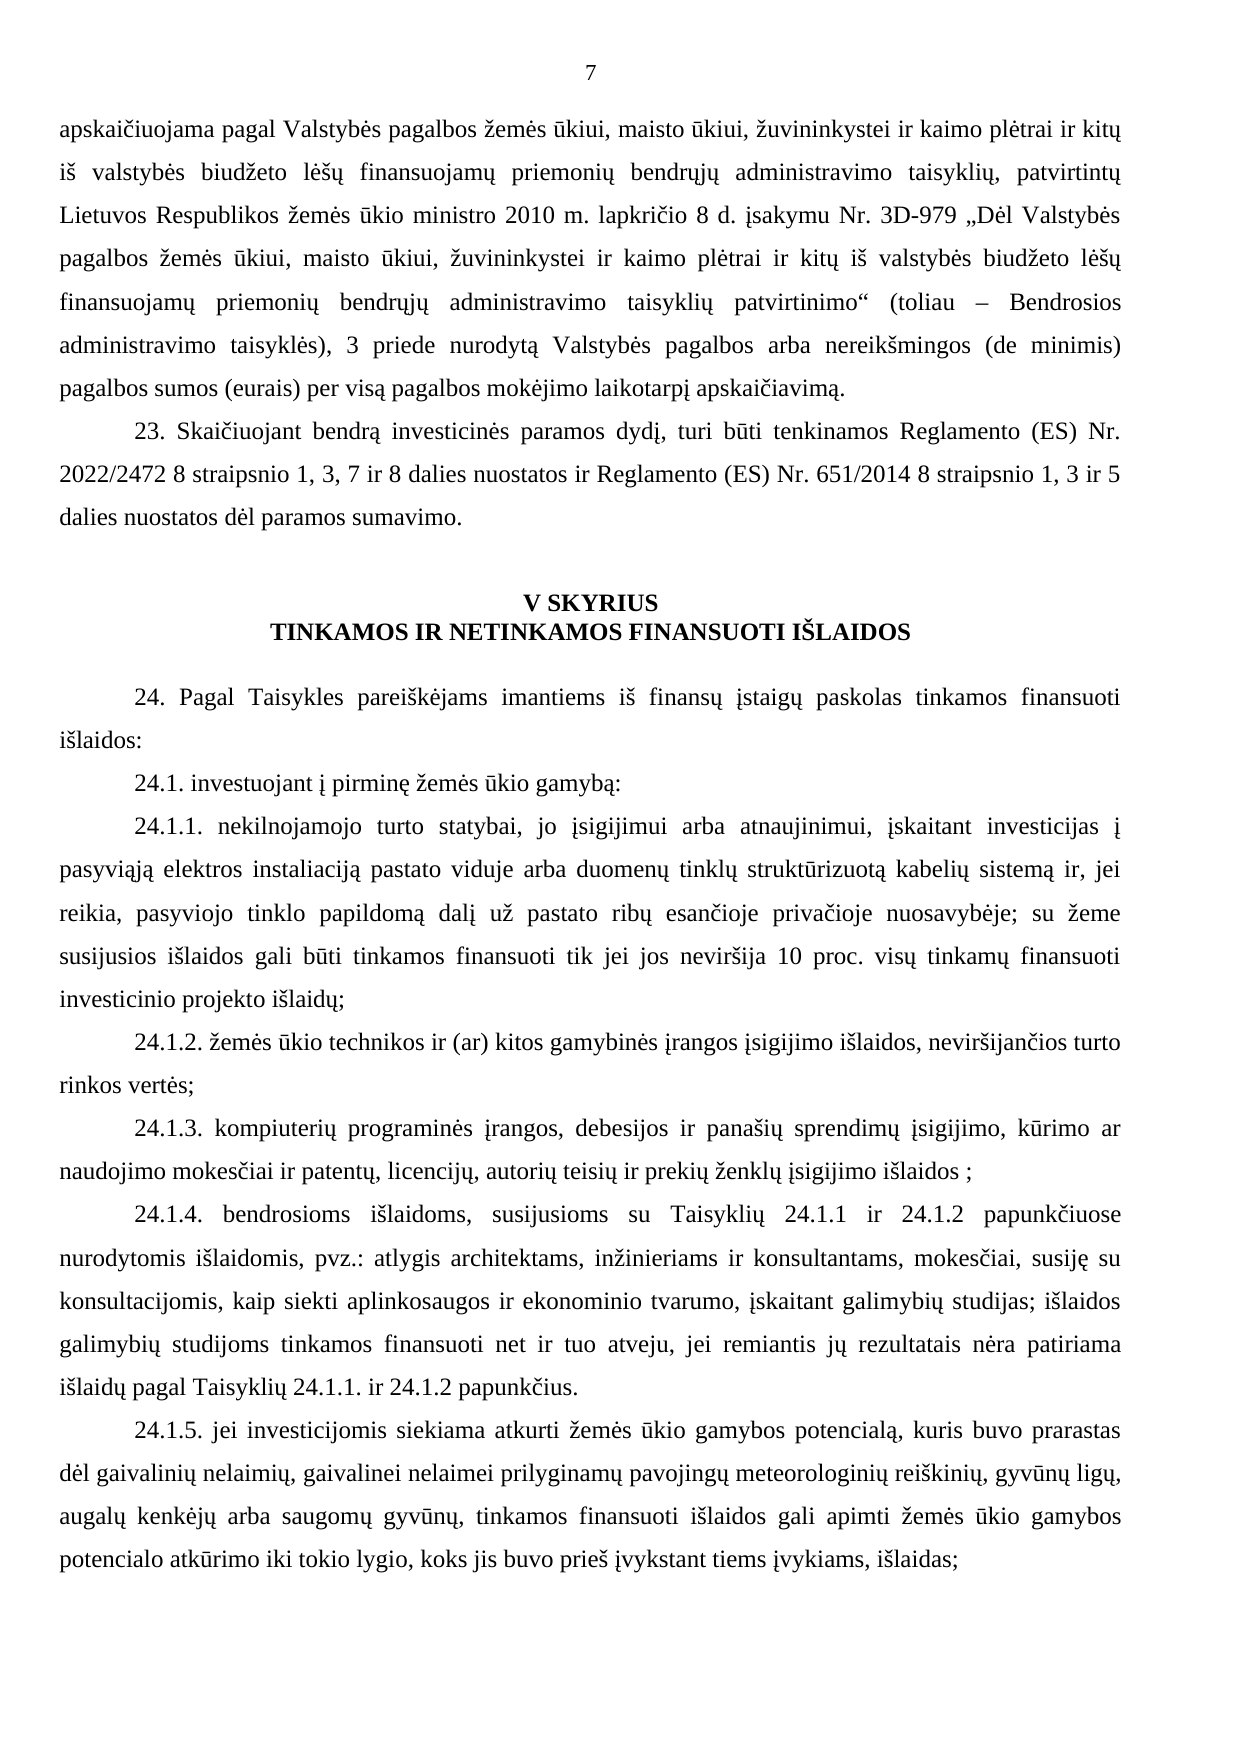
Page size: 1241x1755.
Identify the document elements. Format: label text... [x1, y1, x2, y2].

text 24.1.5. jei investicijomis siekiama atkurti žemės ūkio gamybos potencialą, kuris buvo prarastas dėl gaivalinių nelaimių, gaivalinei nelaimei prilyginamų pavojingų meteorologinių reiškinių, gyvūnų ligų, augalų kenkėjų arba saugomų gyvūnų, tinkamos finansuoti išlaidos gali apimti žemės ūkio gamybos potencialo atkūrimo iki tokio lygio, koks jis buvo prieš įvykstant tiems įvykiams, išlaidas; [59, 1415, 1122, 1573]
text 24.1.2. žemės ūkio technikos ir (ar) kitos gamybinės įrangos įsigijimo išlaidos, neviršijančios turto rinkos vertės; [59, 1027, 1122, 1099]
text 24.1.3. kompiuterių programinės įrangos, debesijos ir panašių sprendimų įsigijimo, kūrimo ar naudojimo mokesčiai ir patentų, licencijų, autorių teisių ir prekių ženklų įsigijimo išlaidos ; [59, 1113, 1122, 1185]
text 24.1. investuojant į pirminę žemės ūkio gamybą: [59, 768, 1122, 797]
text 24.1.4. bendrosioms išlaidoms, susijusioms su Taisyklių 24.1.1 ir 24.1.2 papunkčiuose nurodytomis išlaidomis, pvz.: atlygis architektams, inžinieriams ir konsultantams, mokesčiai, susiję su konsultacijomis, kaip siekti aplinkosaugos ir ekonominio tvarumo, įskaitant galimybių studijas; išlaidos galimybių studijoms tinkamos finansuoti net ir tuo atveju, jei remiantis jų rezultatais nėra patiriama išlaidų pagal Taisyklių 24.1.1. ir 24.1.2 papunkčius. [59, 1199, 1122, 1401]
text 23. Skaičiuojant bendrą investicinės paramos dydį, turi būti tenkinamos Reglamento (ES) Nr. 2022/2472 8 straipsnio 1, 3, 7 ir 8 dalies nuostatos ir Reglamento (ES) Nr. 651/2014 8 straipsnio 1, 3 ir 5 dalies nuostatos dėl paramos sumavimo. [59, 416, 1122, 531]
text apskaičiuojama pagal Valstybės pagalbos žemės ūkiui, maisto ūkiui, žuvininkystei ir kaimo plėtrai ir kitų iš valstybės biudžeto lėšų finansuojamų priemonių bendrųjų administravimo taisyklių, patvirtintų Lietuvos Respublikos žemės ūkio ministro 2010 m. lapkričio 8 d. įsakymu Nr. 3D-979 „Dėl Valstybės pagalbos žemės ūkiui, maisto ūkiui, žuvininkystei ir kaimo plėtrai ir kitų iš valstybės biudžeto lėšų finansuojamų priemonių bendrųjų administravimo taisyklių patvirtinimo“ (toliau – Bendrosios administravimo taisyklės), 3 priede nurodytą Valstybės pagalbos arba nereikšmingos (de minimis) pagalbos sumos (eurais) per visą pagalbos mokėjimo laikotarpį apskaičiavimą. [59, 114, 1122, 402]
text 24. Pagal Taisykles pareiškėjams imantiems iš finansų įstaigų paskolas tinkamos finansuoti išlaidos: [59, 682, 1122, 754]
text TINKAMOS IR NETINKAMOS FINANSUOTI IŠLAIDOS [59, 617, 1122, 646]
text V SKYRIUS [59, 588, 1122, 617]
text 24.1.1. nekilnojamojo turto statybai, jo įsigijimui arba atnaujinimui, įskaitant investicijas į pasyviąją elektros instaliaciją pastato viduje arba duomenų tinklų struktūrizuotą kabelių sistemą ir, jei reikia, pasyviojo tinklo papildomą dalį už pastato ribų esančioje privačioje nuosavybėje; su žeme susijusios išlaidos gali būti tinkamos finansuoti tik jei jos neviršija 10 proc. visų tinkamų finansuoti investicinio projekto išlaidų; [59, 811, 1122, 1013]
